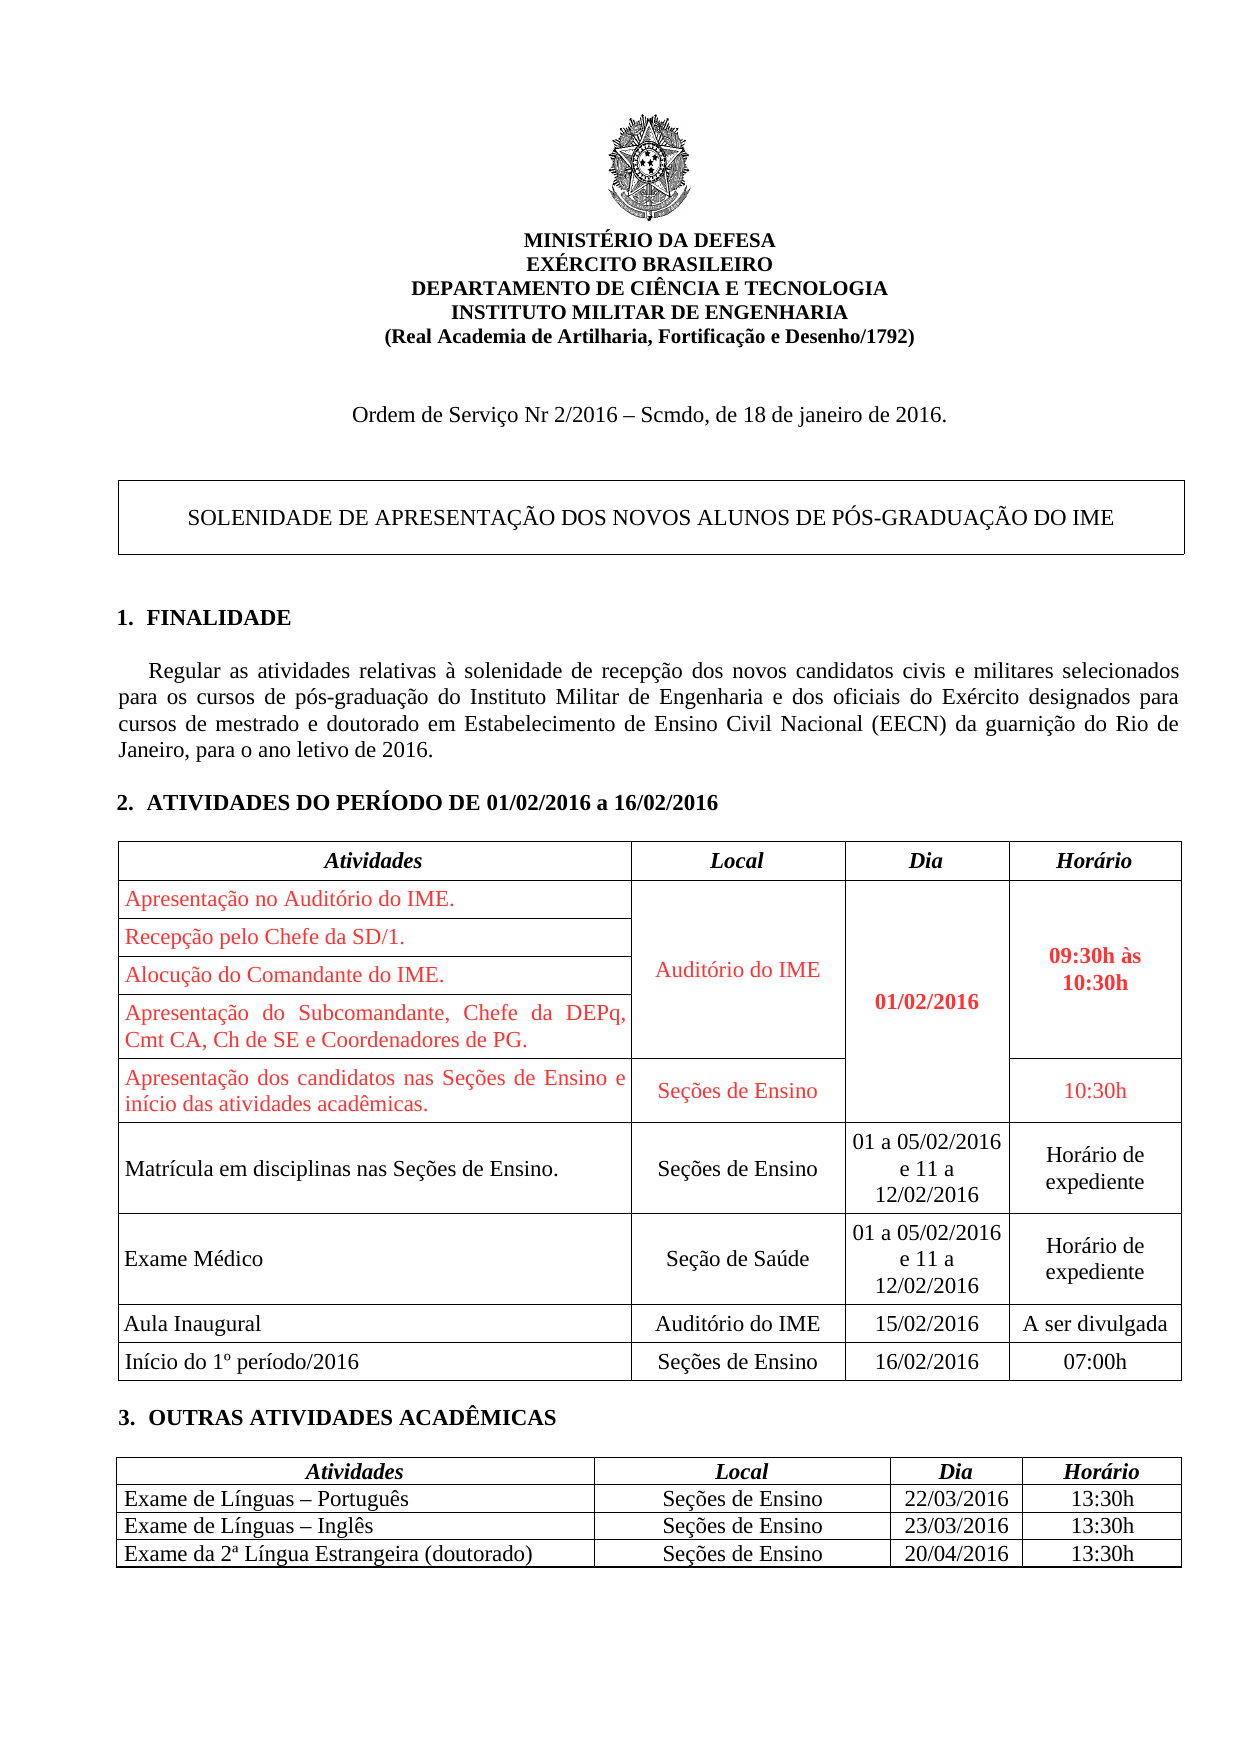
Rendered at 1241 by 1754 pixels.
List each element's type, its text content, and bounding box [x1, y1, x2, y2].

table_cell 15/02/2016 [846, 1305, 1009, 1342]
text 3. OUTRAS ATIVIDADES ACADÊMICAS [118, 1404, 1181, 1430]
text INSTITUTO MILITAR DE ENGENHARIA [118, 300, 1181, 324]
table_header Local [595, 1458, 890, 1484]
table_cell Exame Médico [119, 1214, 631, 1304]
table_cell 01 a 05/02/2016 e 11 a 12/02/2016 [846, 1123, 1009, 1213]
table_cell 10:30h [1010, 1059, 1181, 1122]
table_header Dia [891, 1458, 1022, 1484]
table_cell Exame de Línguas – Inglês [117, 1513, 594, 1539]
table_cell A ser divulgada [1010, 1305, 1181, 1342]
table_cell 13:30h [1023, 1513, 1181, 1539]
table_header Dia [846, 842, 1009, 879]
text MINISTÉRIO DA DEFESA [118, 228, 1181, 252]
table_header Atividades [117, 1458, 594, 1484]
table_header Horário [1010, 842, 1181, 879]
table_cell Recepção pelo Chefe da SD/1. [119, 919, 631, 956]
table_cell Horário de expediente [1010, 1123, 1181, 1213]
table_cell Seções de Ensino [595, 1540, 890, 1566]
text Regular as atividades relativas à solenidade de recepção dos novos candidatos civis e militares selecionados para os cursos de pós-graduação do Instituto Militar de Engenharia e dos oficiais do Exército designados para cursos de mestrado e doutorado em Estabelecimento de Ensino Civil Nacional (EECN) da guarnição do Rio de Janeiro, para o ano letivo de 2016. [118, 657, 1181, 762]
table_cell 13:30h [1023, 1485, 1181, 1512]
table_cell 16/02/2016 [846, 1343, 1009, 1380]
table_cell Seções de Ensino [632, 1059, 845, 1122]
list ATIVIDADES DO PERÍODO DE 01/02/2016 a 16/02/2016 [116, 789, 1181, 815]
table_header Atividades [119, 842, 631, 879]
table_cell 07:00h [1010, 1343, 1181, 1380]
table_cell 01/02/2016 [846, 881, 1009, 1122]
table_cell Seção de Saúde [632, 1214, 845, 1304]
text Ordem de Serviço Nr 2/2016 – Scmdo, de 18 de janeiro de 2016. [118, 401, 1181, 427]
table_cell Auditório do IME [632, 1305, 845, 1342]
table_cell Matrícula em disciplinas nas Seções de Ensino. [119, 1123, 631, 1213]
table_header SOLENIDADE DE APRESENTAÇÃO DOS NOVOS ALUNOS DE PÓS-GRADUAÇÃO DO IME [119, 481, 1184, 554]
table_cell 23/03/2016 [891, 1513, 1022, 1539]
table_cell Exame de Línguas – Português [117, 1485, 594, 1512]
table_cell Aula Inaugural [119, 1305, 631, 1342]
table_cell Seções de Ensino [595, 1485, 890, 1512]
table_cell Auditório do IME [632, 881, 845, 1058]
table_cell Início do 1º período/2016 [119, 1343, 631, 1380]
table_cell Horário de expediente [1010, 1214, 1181, 1304]
text (Real Academia de Artilharia, Fortificação e Desenho/1792) [118, 324, 1181, 348]
table_cell 09:30h às 10:30h [1010, 881, 1181, 1058]
table_header Local [632, 842, 845, 879]
table_cell 01 a 05/02/2016 e 11 a 12/02/2016 [846, 1214, 1009, 1304]
table_header Horário [1023, 1458, 1181, 1484]
text EXÉRCITO BRASILEIRO [118, 252, 1181, 276]
text DEPARTAMENTO DE CIÊNCIA E TECNOLOGIA [118, 276, 1181, 300]
table_cell Seções de Ensino [632, 1343, 845, 1380]
table_cell Seções de Ensino [632, 1123, 845, 1213]
table_cell 22/03/2016 [891, 1485, 1022, 1512]
table_cell Apresentação do Subcomandante, Chefe da DEPq, Cmt CA, Ch de SE e Coordenadores de PG. [119, 995, 631, 1058]
table_cell Apresentação no Auditório do IME. [119, 881, 631, 917]
table_cell Exame da 2ª Língua Estrangeira (doutorado) [117, 1540, 594, 1566]
text 1. FINALIDADE [116, 604, 1181, 631]
table_cell Apresentação dos candidatos nas Seções de Ensino e início das atividades acadêmicas. [119, 1059, 631, 1122]
table_cell 20/04/2016 [891, 1540, 1022, 1566]
table_cell Alocução do Comandante do IME. [119, 957, 631, 993]
table_cell 13:30h [1023, 1540, 1181, 1566]
table_cell Seções de Ensino [595, 1513, 890, 1539]
